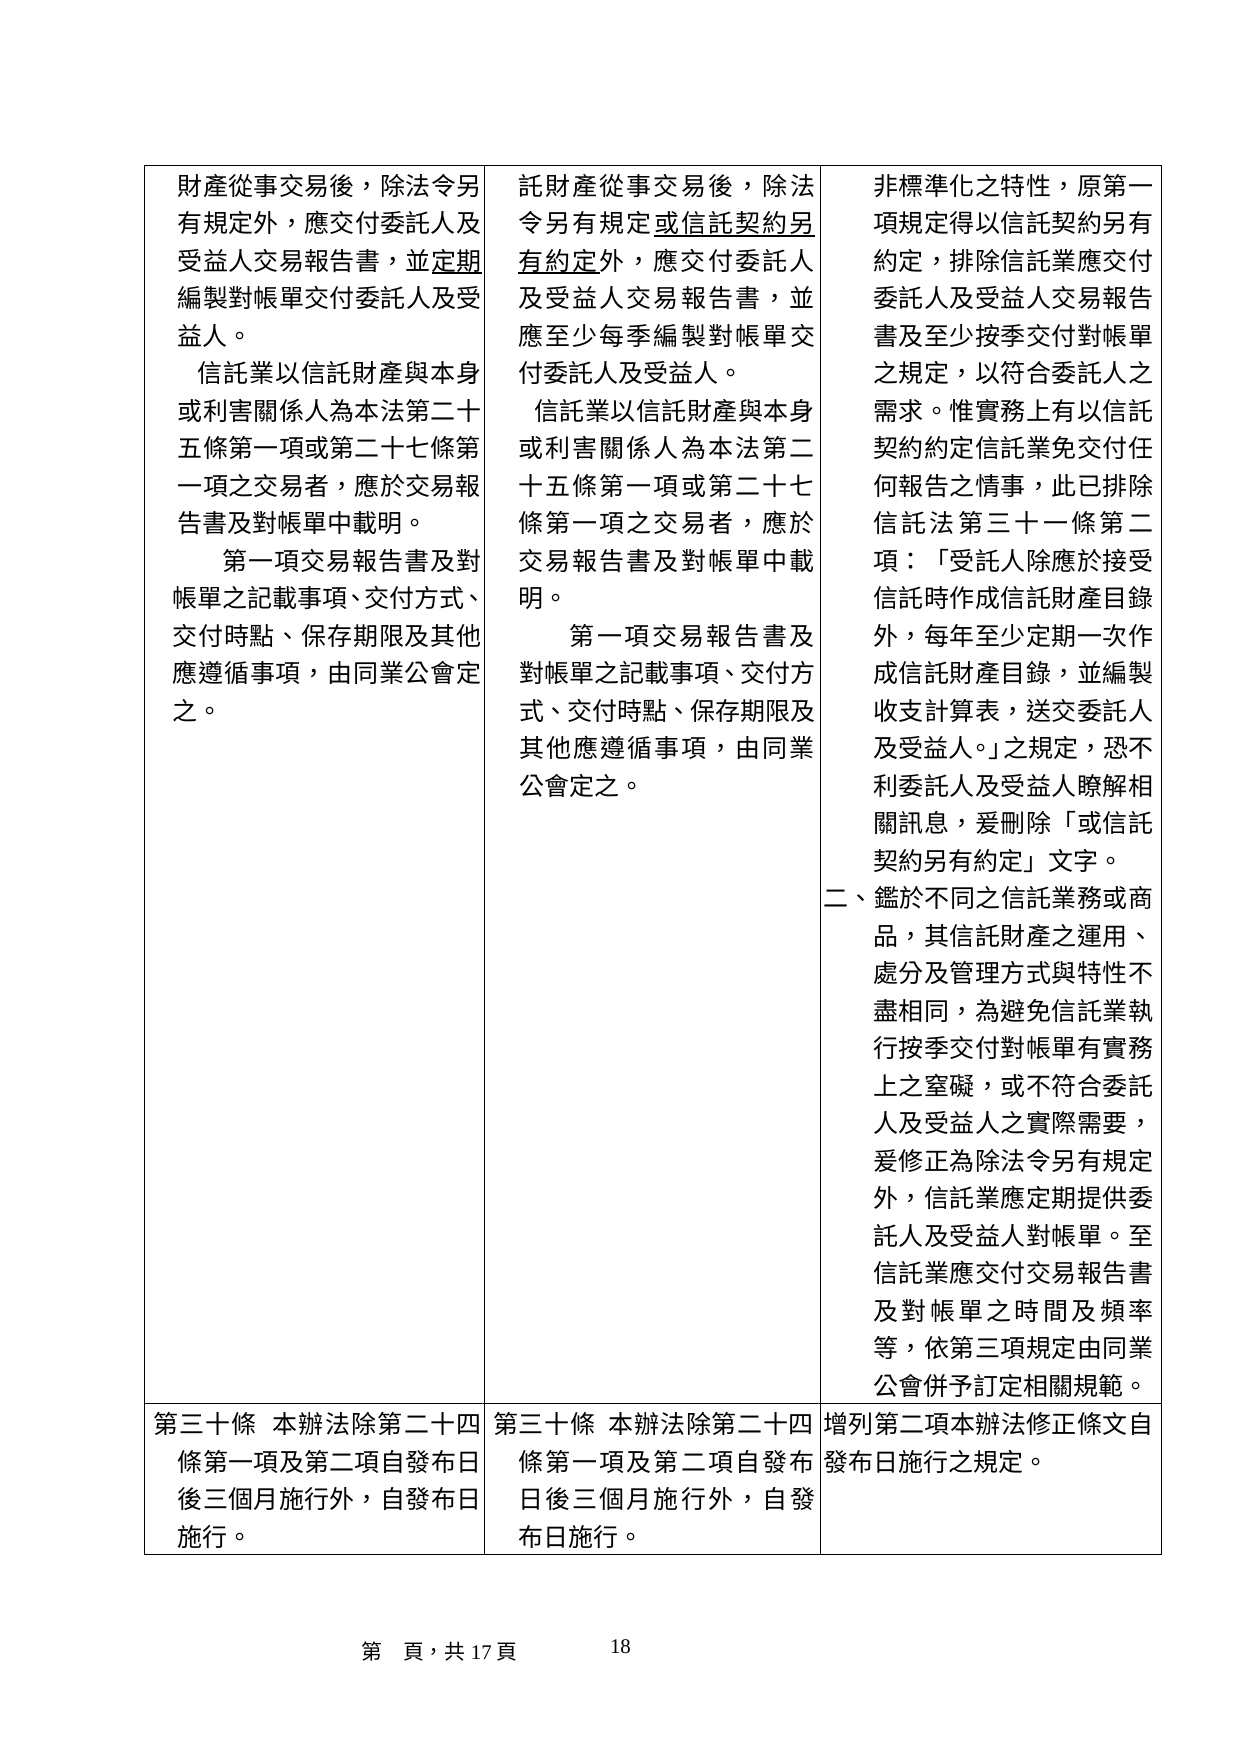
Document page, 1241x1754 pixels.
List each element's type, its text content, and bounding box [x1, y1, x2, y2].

table_cell 第三十條 本辦法除第二十四條第一項及第二項自發布日後三個月施行外，自發布日施行。 [145, 1404, 484, 1554]
table_cell 增列第二項本辦法修正條文自發布日施行之規定。 [821, 1404, 1161, 1554]
table_cell 託財產從事交易後，除法令另有規定或信託契約另有約定外，應交付委託人及受益人交易報告書，並應至少每季編製對帳單交付委託人及受益人。 信託業以信託財產與本身或利害關係人為本法第二十五條第一項或第二十七條第一項之交易者，應於交易報告書及對帳單中載明。 第一項交易報告書及對帳單之記載事項、交付方式、交付時點、保存期限及其他應遵循事項，由同業公會定之。 [485, 166, 820, 1403]
table_cell 財產從事交易後，除法令另有規定外，應交付委託人及受益人交易報告書，並定期編製對帳單交付委託人及受益人。 信託業以信託財產與本身或利害關係人為本法第二十五條第一項或第二十七條第一項之交易者，應於交易報告書及對帳單中載明。 第一項交易報告書及對帳單之記載事項、交付方式、交付時點、保存期限及其他應遵循事項，由同業公會定之。 [145, 166, 484, 1403]
table_cell 非標準化之特性，原第一項規定得以信託契約另有約定，排除信託業應交付委託人及受益人交易報告書及至少按季交付對帳單之規定，以符合委託人之需求。惟實務上有以信託契約約定信託業免交付任何報告之情事，此已排除信託法第三十一條第二項：「受託人除應於接受信託時作成信託財產目錄外，每年至少定期一次作成信託財產目錄，並編製收支計算表，送交委託人及受益人。」之規定，恐不利委託人及受益人瞭解相關訊息，爰刪除「或信託契約另有約定」文字。 二、鑑於不同之信託業務或商品，其信託財產之運用、處分及管理方式與特性不盡相同，為避免信託業執行按季交付對帳單有實務上之窒礙，或不符合委託人及受益人之實際需要，爰修正為除法令另有規定外，信託業應定期提供委託人及受益人對帳單。至信託業應交付交易報告書及對帳單之時間及頻率等，依第三項規定由同業公會併予訂定相關規範。 [821, 166, 1161, 1403]
table_cell 第三十條 本辦法除第二十四條第一項及第二項自發布日後三個月施行外，自發布日施行。 [485, 1404, 820, 1554]
